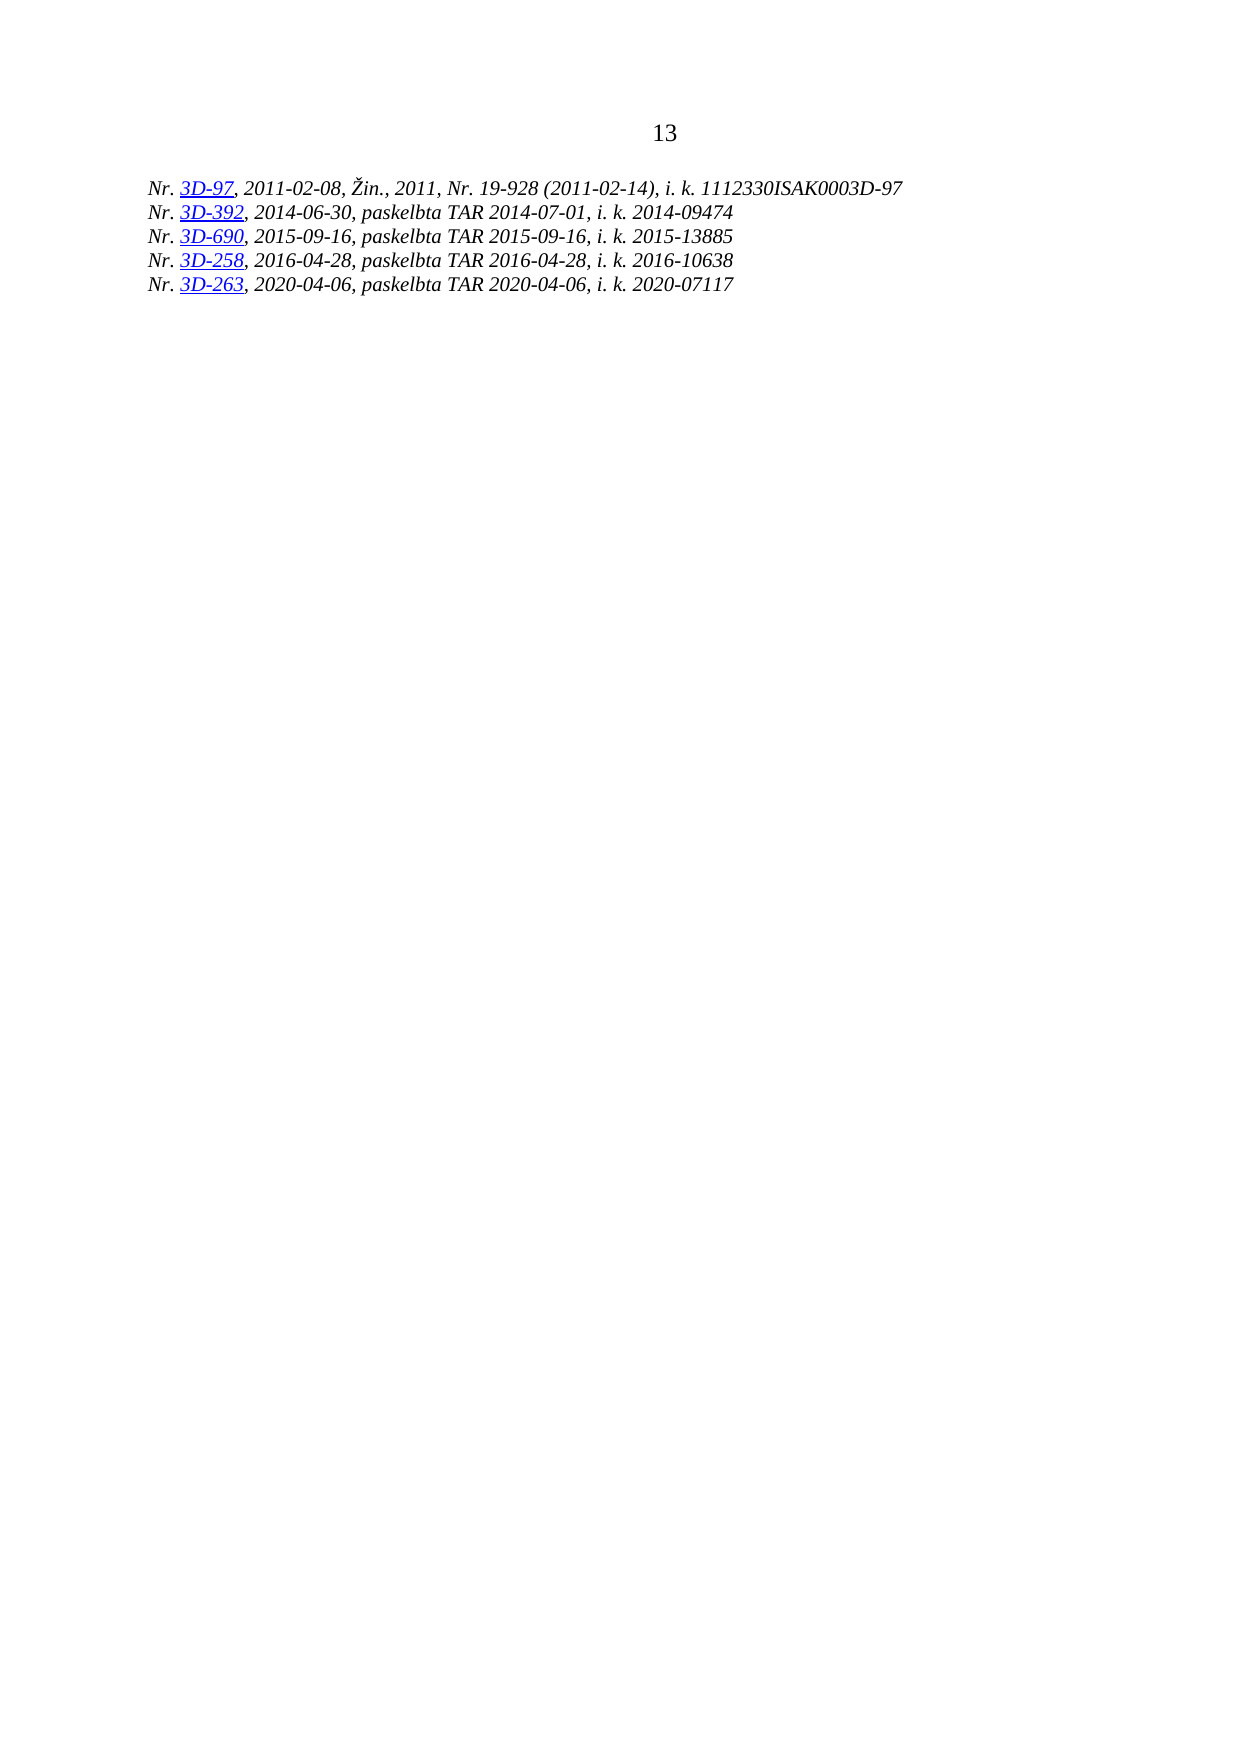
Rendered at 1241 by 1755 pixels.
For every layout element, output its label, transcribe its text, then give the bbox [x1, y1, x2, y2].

text Nr. 3D-258, 2016-04-28, paskelbta TAR 2016-04-28, i. k. 2016-10638 [148, 248, 1181, 272]
text Nr. 3D-97, 2011-02-08, Žin., 2011, Nr. 19-928 (2011-02-14), i. k. 1112330ISAK0003D-97 [148, 176, 1181, 200]
text Nr. 3D-690, 2015-09-16, paskelbta TAR 2015-09-16, i. k. 2015-13885 [148, 224, 1181, 248]
text Nr. 3D-263, 2020-04-06, paskelbta TAR 2020-04-06, i. k. 2020-07117 [148, 272, 1181, 296]
text Nr. 3D-392, 2014-06-30, paskelbta TAR 2014-07-01, i. k. 2014-09474 [148, 200, 1181, 224]
